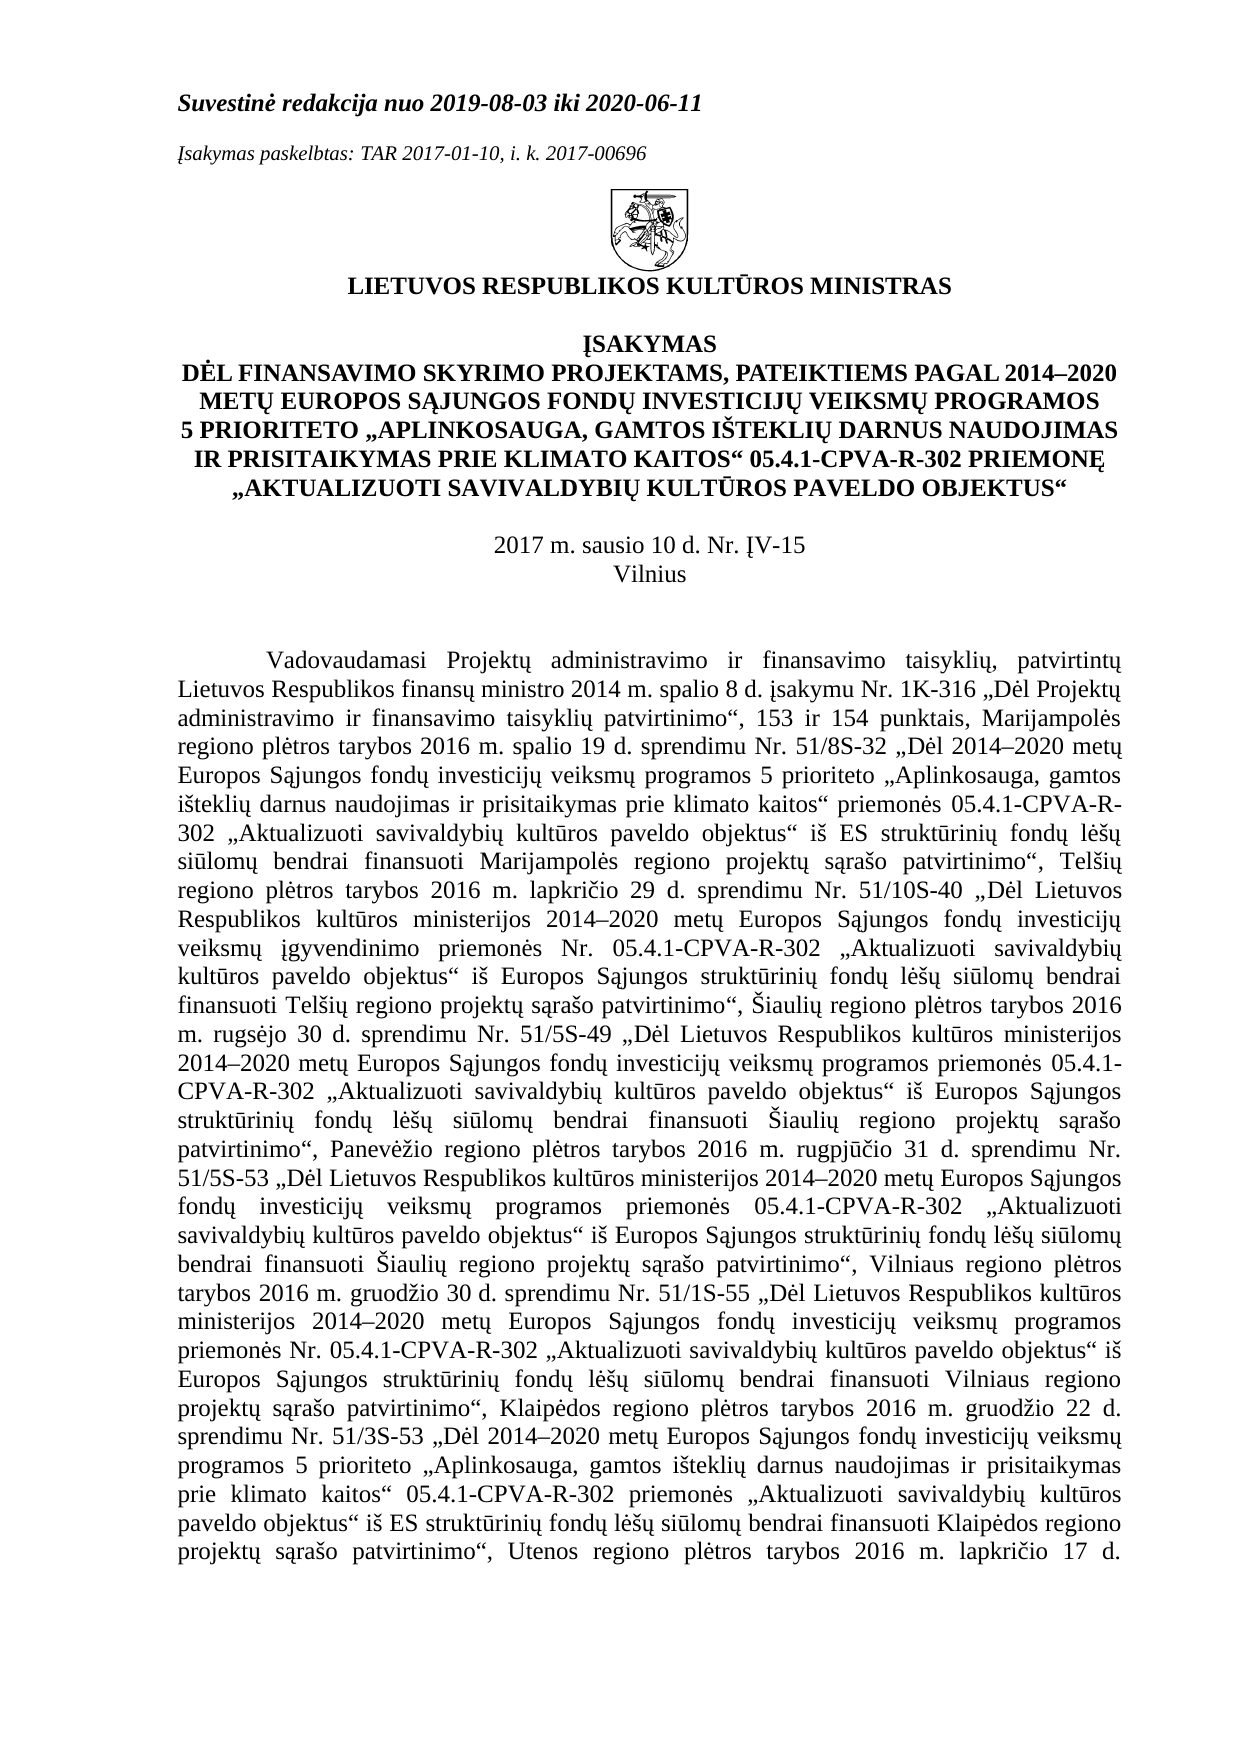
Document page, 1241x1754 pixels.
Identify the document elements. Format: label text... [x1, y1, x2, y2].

text „AKTUALIZUOTI SAVIVALDYBIŲ KULTŪROS PAVELDO OBJEKTUS“ [177, 473, 1122, 501]
text DĖL FINANSAVIMO SKYRIMO PROJEKTAMS, PATEIKTIEMS PAGAL 2014–2020 METŲ EUROPOS SĄJUNGOS FONDŲ INVESTICIJŲ VEIKSMŲ PROGRAMOS [177, 358, 1122, 415]
text ĮSAKYMAS [177, 329, 1122, 358]
text Vilnius [177, 559, 1122, 588]
text Įsakymas paskelbtas: TAR 2017-01-10, i. k. 2017-00696 [177, 141, 1122, 165]
text Vadovaudamasi Projektų administravimo ir finansavimo taisyklių, patvirtintų Lietuvos Respublikos finansų ministro 2014 m. spalio 8 d. įsakymu Nr. 1K-316 „Dėl Projektų administravimo ir finansavimo taisyklių patvirtinimo“, 153 ir 154 punktais, Marijampolės regiono plėtros tarybos 2016 m. spalio 19 d. sprendimu Nr. 51/8S-32 „Dėl 2014–2020 metų Europos Sąjungos fondų investicijų veiksmų programos 5 prioriteto „Aplinkosauga, gamtos išteklių darnus naudojimas ir prisitaikymas prie klimato kaitos“ priemonės 05.4.1-CPVA-R-302 „Aktualizuoti savivaldybių kultūros paveldo objektus“ iš ES struktūrinių fondų lėšų siūlomų bendrai finansuoti Marijampolės regiono projektų sąrašo patvirtinimo“, Telšių regiono plėtros tarybos 2016 m. lapkričio 29 d. sprendimu Nr. 51/10S-40 „Dėl Lietuvos Respublikos kultūros ministerijos 2014–2020 metų Europos Sąjungos fondų investicijų veiksmų įgyvendinimo priemonės Nr. 05.4.1-CPVA-R-302 „Aktualizuoti savivaldybių kultūros paveldo objektus“ iš Europos Sąjungos struktūrinių fondų lėšų siūlomų bendrai finansuoti Telšių regiono projektų sąrašo patvirtinimo“, Šiaulių regiono plėtros tarybos 2016 m. rugsėjo 30 d. sprendimu Nr. 51/5S-49 „Dėl Lietuvos Respublikos kultūros ministerijos 2014–2020 metų Europos Sąjungos fondų investicijų veiksmų programos priemonės 05.4.1-CPVA-R-302 „Aktualizuoti savivaldybių kultūros paveldo objektus“ iš Europos Sąjungos struktūrinių fondų lėšų siūlomų bendrai finansuoti Šiaulių regiono projektų sąrašo patvirtinimo“, Panevėžio regiono plėtros tarybos 2016 m. rugpjūčio 31 d. sprendimu Nr. 51/5S-53 „Dėl Lietuvos Respublikos kultūros ministerijos 2014–2020 metų Europos Sąjungos fondų investicijų veiksmų programos priemonės 05.4.1-CPVA-R-302 „Aktualizuoti savivaldybių kultūros paveldo objektus“ iš Europos Sąjungos struktūrinių fondų lėšų siūlomų bendrai finansuoti Šiaulių regiono projektų sąrašo patvirtinimo“, Vilniaus regiono plėtros tarybos 2016 m. gruodžio 30 d. sprendimu Nr. 51/1S-55 „Dėl Lietuvos Respublikos kultūros ministerijos 2014–2020 metų Europos Sąjungos fondų investicijų veiksmų programos priemonės Nr. 05.4.1-CPVA-R-302 „Aktualizuoti savivaldybių kultūros paveldo objektus“ iš Europos Sąjungos struktūrinių fondų lėšų siūlomų bendrai finansuoti Vilniaus regiono projektų sąrašo patvirtinimo“, Klaipėdos regiono plėtros tarybos 2016 m. gruodžio 22 d. sprendimu Nr. 51/3S-53 „Dėl 2014–2020 metų Europos Sąjungos fondų investicijų veiksmų programos 5 prioriteto „Aplinkosauga, gamtos išteklių darnus naudojimas ir prisitaikymas prie klimato kaitos“ 05.4.1-CPVA-R-302 priemonės „Aktualizuoti savivaldybių kultūros paveldo objektus“ iš ES struktūrinių fondų lėšų siūlomų bendrai finansuoti Klaipėdos regiono projektų sąrašo patvirtinimo“, Utenos regiono plėtros tarybos 2016 m. lapkričio 17 d. [177, 645, 1122, 1565]
text 5 PRIORITETO „APLINKOSAUGA, GAMTOS IŠTEKLIŲ DARNUS NAUDOJIMAS IR PRISITAIKYMAS PRIE KLIMATO KAITOS“ 05.4.1-CPVA-R-302 PRIEMONĘ [177, 415, 1122, 473]
text 2017 m. sausio 10 d. Nr. ĮV-15 [177, 530, 1122, 559]
text Suvestinė redakcija nuo 2019-08-03 iki 2020-06-11 [177, 88, 1122, 117]
text LIETUVOS RESPUBLIKOS KULTŪROS MINISTRAS [177, 271, 1122, 300]
